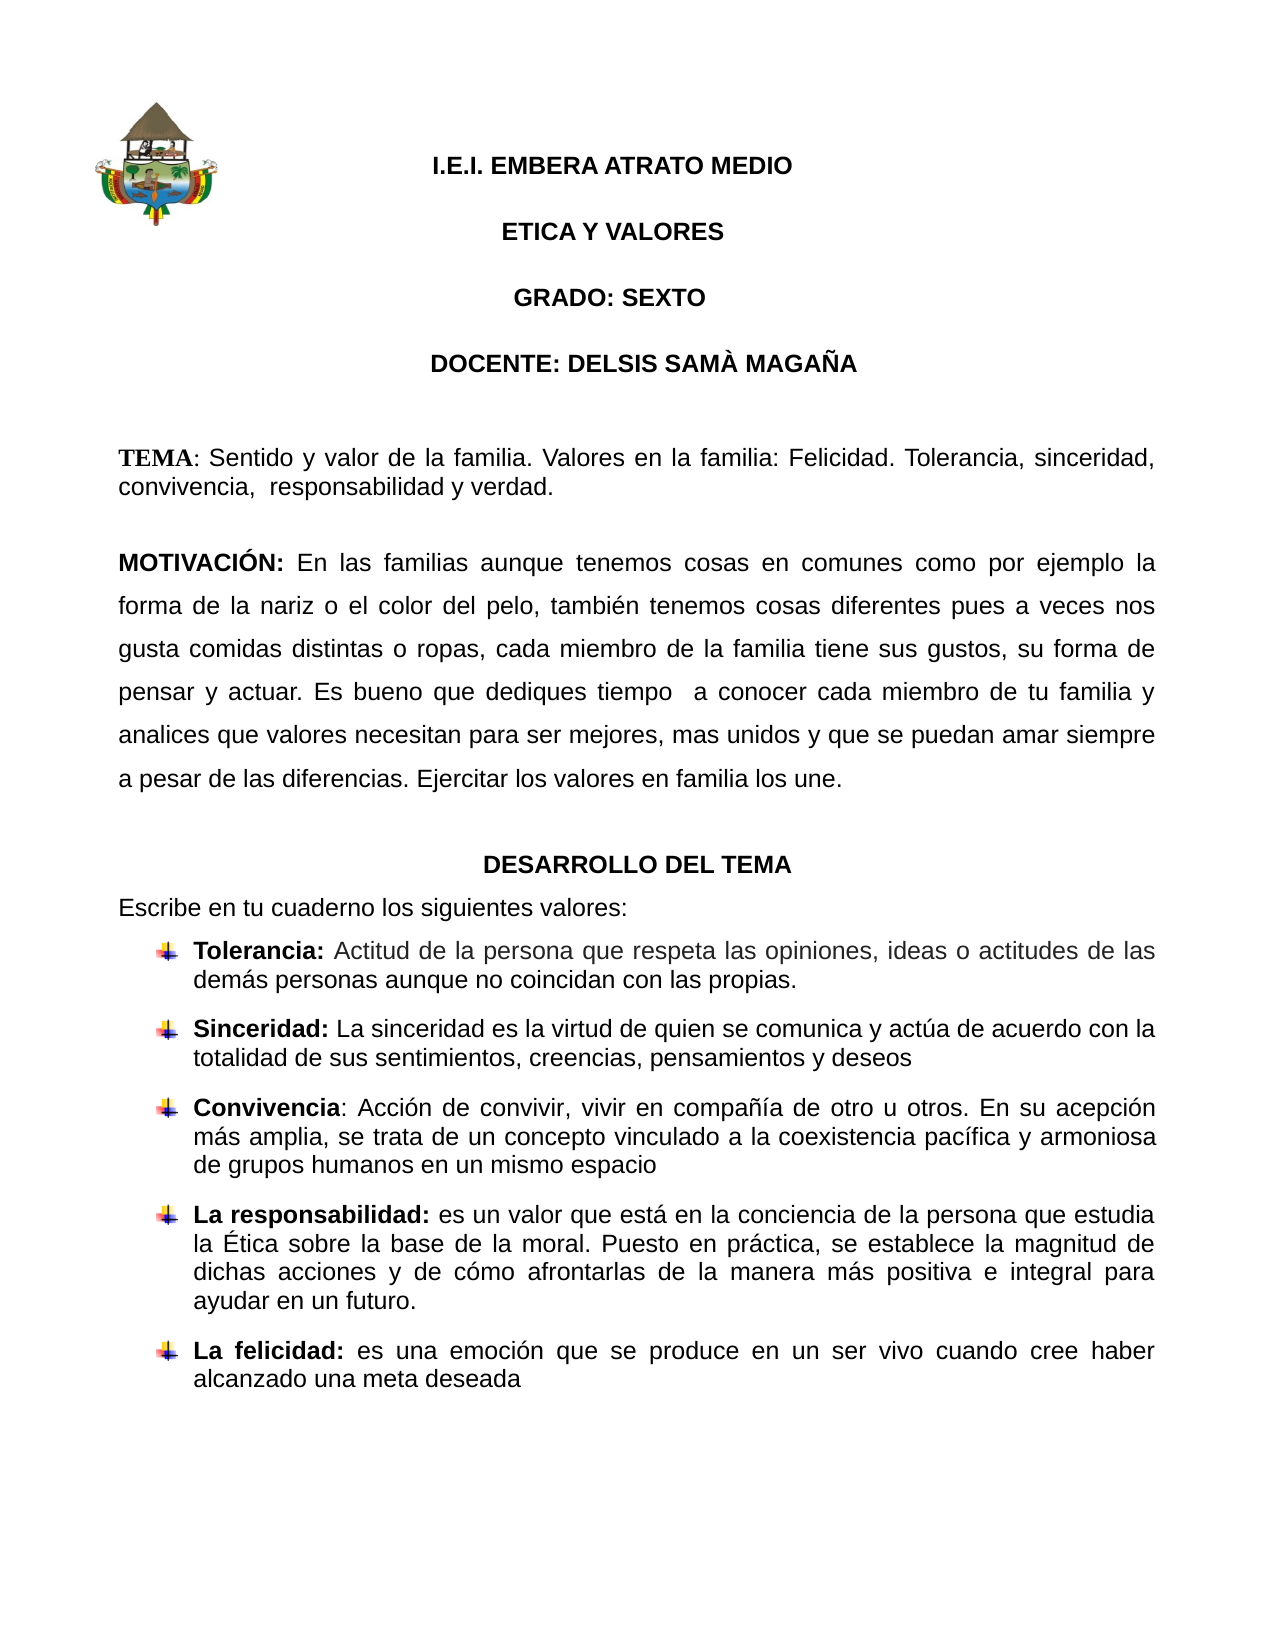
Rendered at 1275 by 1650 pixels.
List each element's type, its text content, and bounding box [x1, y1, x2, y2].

list La felicidad: es una emoción que se produce en un ser vivo cuando cree haber alcanzado una meta deseada [156, 1336, 1157, 1393]
list La responsabilidad: es un valor que está en la conciencia de la persona que estudia la Ética sobre la base de la moral. Puesto en práctica, se establece la magnitud de dichas acciones y de cómo afrontarlas de la manera más positiva e integral para ayudar en un futuro. [156, 1200, 1157, 1315]
list TEMA: Sentido y valor de la familia. Valores en la familia: Felicidad. Tolerancia, sinceridad, convivencia, responsabilidad y verdad. [118, 443, 1157, 501]
text DESARROLLO DEL TEMA [118, 850, 1157, 879]
list Sinceridad: La sinceridad es la virtud de quien se comunica y actúa de acuerdo con la totalidad de sus sentimientos, creencias, pensamientos y deseos [156, 1014, 1157, 1072]
list Tolerancia: Actitud de la persona que respeta las opiniones, ideas o actitudes de las demás personas aunque no coincidan con las propias. [156, 936, 1157, 994]
text MOTIVACIÓN: En las familias aunque tenemos cosas en comunes como por ejemplo la forma de la nariz o el color del pelo, también tenemos cosas diferentes pues a veces nos gusta comidas distintas o ropas, cada miembro de la familia tiene sus gustos, su forma de pensar y actuar. Es bueno que dediques tiempo a conocer cada miembro de tu familia y analices que valores necesitan para ser mejores, mas unidos y que se puedan amar siempre a pesar de las diferencias. Ejercitar los valores en familia los une. [118, 548, 1157, 792]
text GRADO: SEXTO [118, 283, 1157, 311]
text I.E.I. EMBERA ATRATO MEDIO [218, 151, 1157, 180]
list Convivencia: Acción de convivir, vivir en compañía de otro u otros. En su acepción más amplia, se trata de un concepto vinculado a la coexistencia pacífica y armoniosa de grupos humanos en un mismo espacio [156, 1093, 1157, 1179]
text ETICA Y VALORES [118, 217, 1157, 246]
text DOCENTE: DELSIS SAMÀ MAGAÑA [118, 348, 1157, 377]
text Escribe en tu cuaderno los siguientes valores: [118, 893, 1157, 922]
